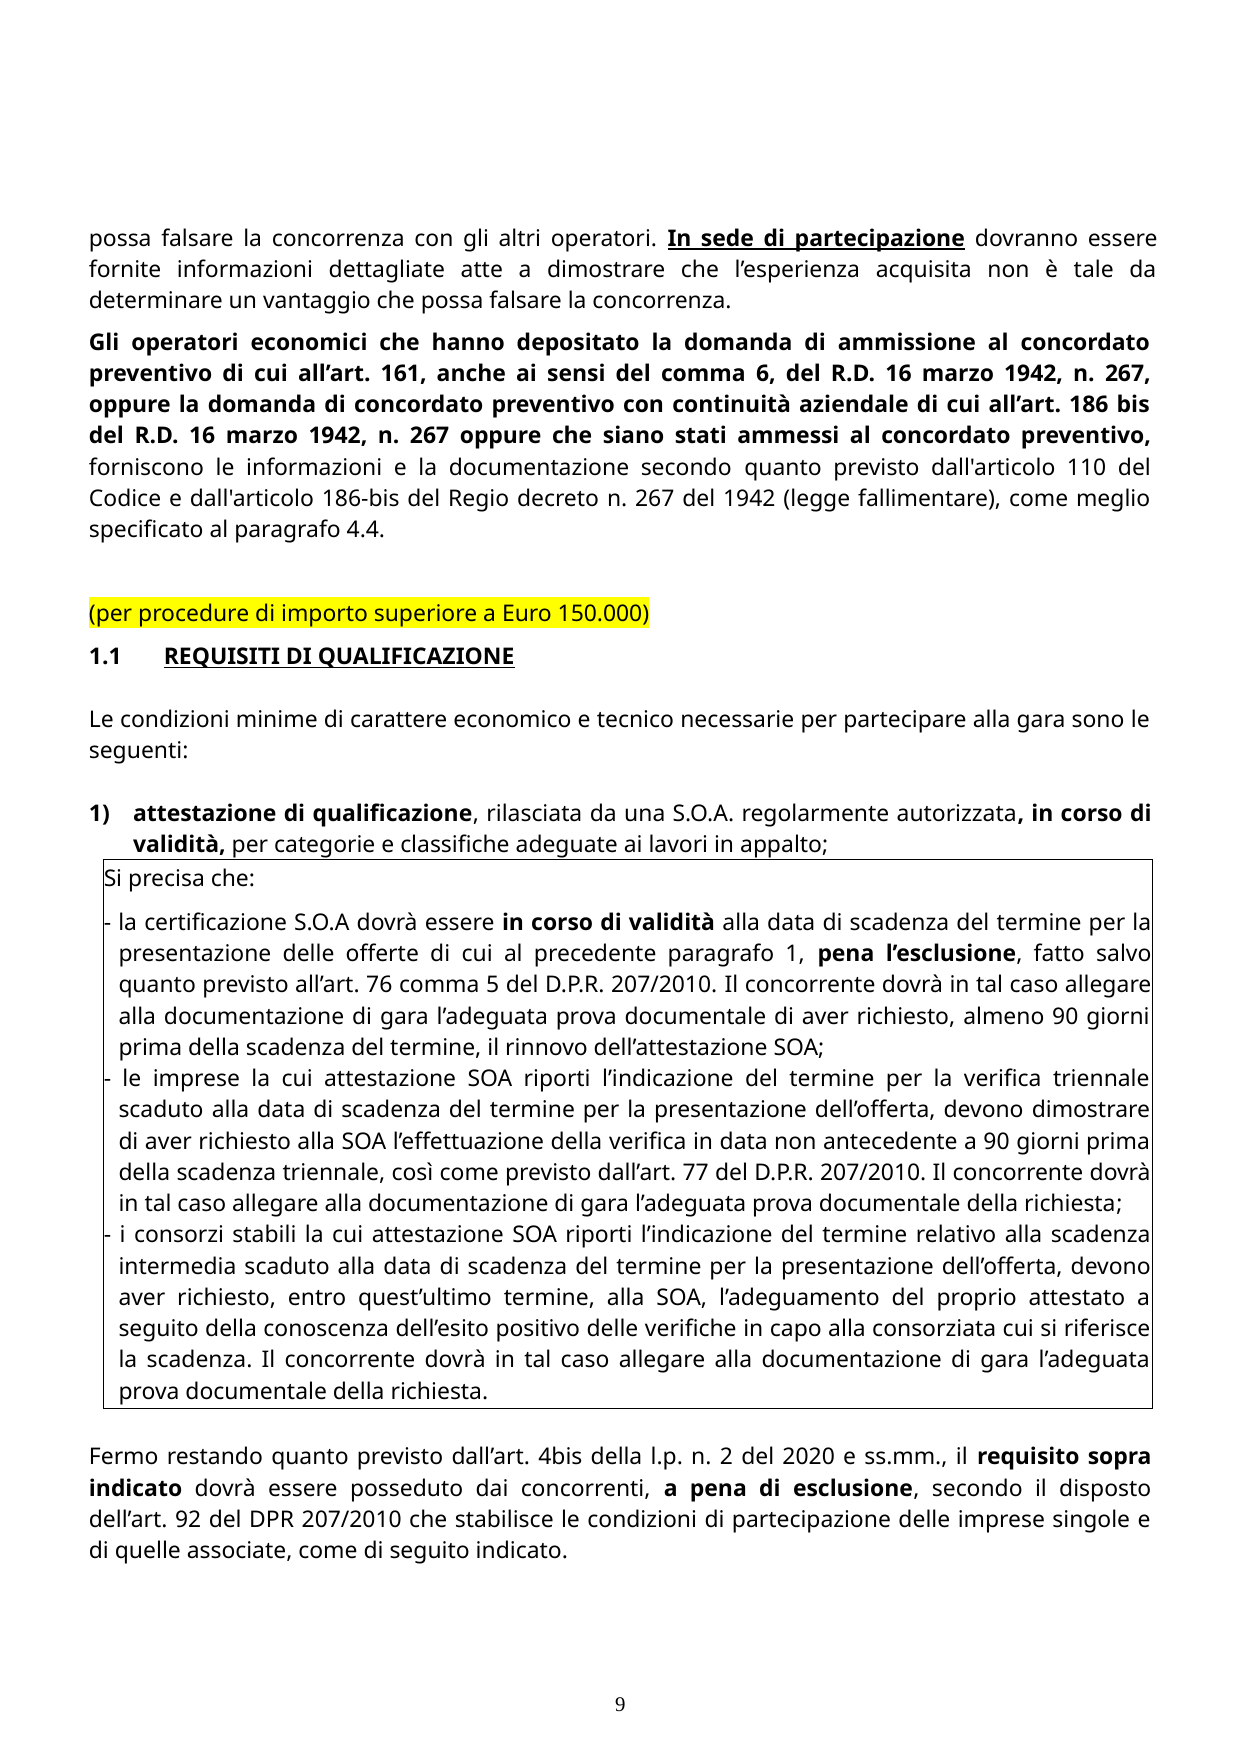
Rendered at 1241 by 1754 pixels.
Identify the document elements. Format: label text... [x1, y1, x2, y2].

text Fermo restando quanto previsto dall’art. 4bis della l.p. n. 2 del 2020 e ss.mm., il requisito sopra indicato dovrà essere posseduto dai concorrenti, a pena di esclusione, secondo il disposto dell’art. 92 del DPR 207/2010 che stabilisce le condizioni di partecipazione delle imprese singole e di quelle associate, come di seguito indicato. [89, 1440, 1152, 1565]
text - i consorzi stabili la cui attestazione SOA riporti l’indicazione del termine relativo alla scadenza intermedia scaduto alla data di scadenza del termine per la presentazione dell’offerta, devono aver richiesto, entro quest’ultimo termine, alla SOA, l’adeguamento del proprio attestato a seguito della conoscenza dell’esito positivo delle verifiche in capo alla consorziata cui si riferisce la scadenza. Il concorrente dovrà in tal caso allegare alla documentazione di gara l’adeguata prova documentale della richiesta. [104, 1215, 1152, 1408]
text possa falsare la concorrenza con gli altri operatori. In sede di partecipazione dovranno essere fornite informazioni dettagliate atte a dimostrare che l’esperienza acquisita non è tale da determinare un vantaggio che possa falsare la concorrenza. [89, 222, 1157, 315]
text - le imprese la cui attestazione SOA riporti l’indicazione del termine per la verifica triennale scaduto alla data di scadenza del termine per la presentazione dell’offerta, devono dimostrare di aver richiesto alla SOA l’effettuazione della verifica in data non antecedente a 90 giorni prima della scadenza triennale, così come previsto dall’art. 77 del D.P.R. 207/2010. Il concorrente dovrà in tal caso allegare alla documentazione di gara l’adeguata prova documentale della richiesta; [104, 1059, 1152, 1215]
text Gli operatori economici che hanno depositato la domanda di ammissione al concordato preventivo di cui all’art. 161, anche ai sensi del comma 6, del R.D. 16 marzo 1942, n. 267, oppure la domanda di concordato preventivo con continuità aziendale di cui all’art. 186 bis del R.D. 16 marzo 1942, n. 267 oppure che siano stati ammessi al concordato preventivo, forniscono le informazioni e la documentazione secondo quanto previsto dall'articolo 110 del Codice e dall'articolo 186-bis del Regio decreto n. 267 del 1942 (legge fallimentare), come meglio specificato al paragrafo 4.4. [89, 326, 1152, 544]
text 1) attestazione di qualificazione, rilasciata da una S.O.A. regolarmente autorizzata, in corso di validità, per categorie e classifiche adeguate ai lavori in appalto; [89, 797, 1152, 859]
text Si precisa che: [104, 860, 1152, 893]
text Le condizioni minime di carattere economico e tecnico necessarie per partecipare alla gara sono le seguenti: [89, 703, 1152, 765]
text - la certificazione S.O.A dovrà essere in corso di validità alla data di scadenza del termine per la presentazione delle offerte di cui al precedente paragrafo 1, pena l’esclusione, fatto salvo quanto previsto all’art. 76 comma 5 del D.P.R. 207/2010. Il concorrente dovrà in tal caso allegare alla documentazione di gara l’adeguata prova documentale di aver richiesto, almeno 90 giorni prima della scadenza del termine, il rinnovo dell’attestazione SOA; [104, 903, 1152, 1059]
text 1.1 REQUISITI DI QUALIFICAZIONE [89, 640, 1152, 672]
text (per procedure di importo superiore a Euro 150.000) [89, 597, 1152, 628]
